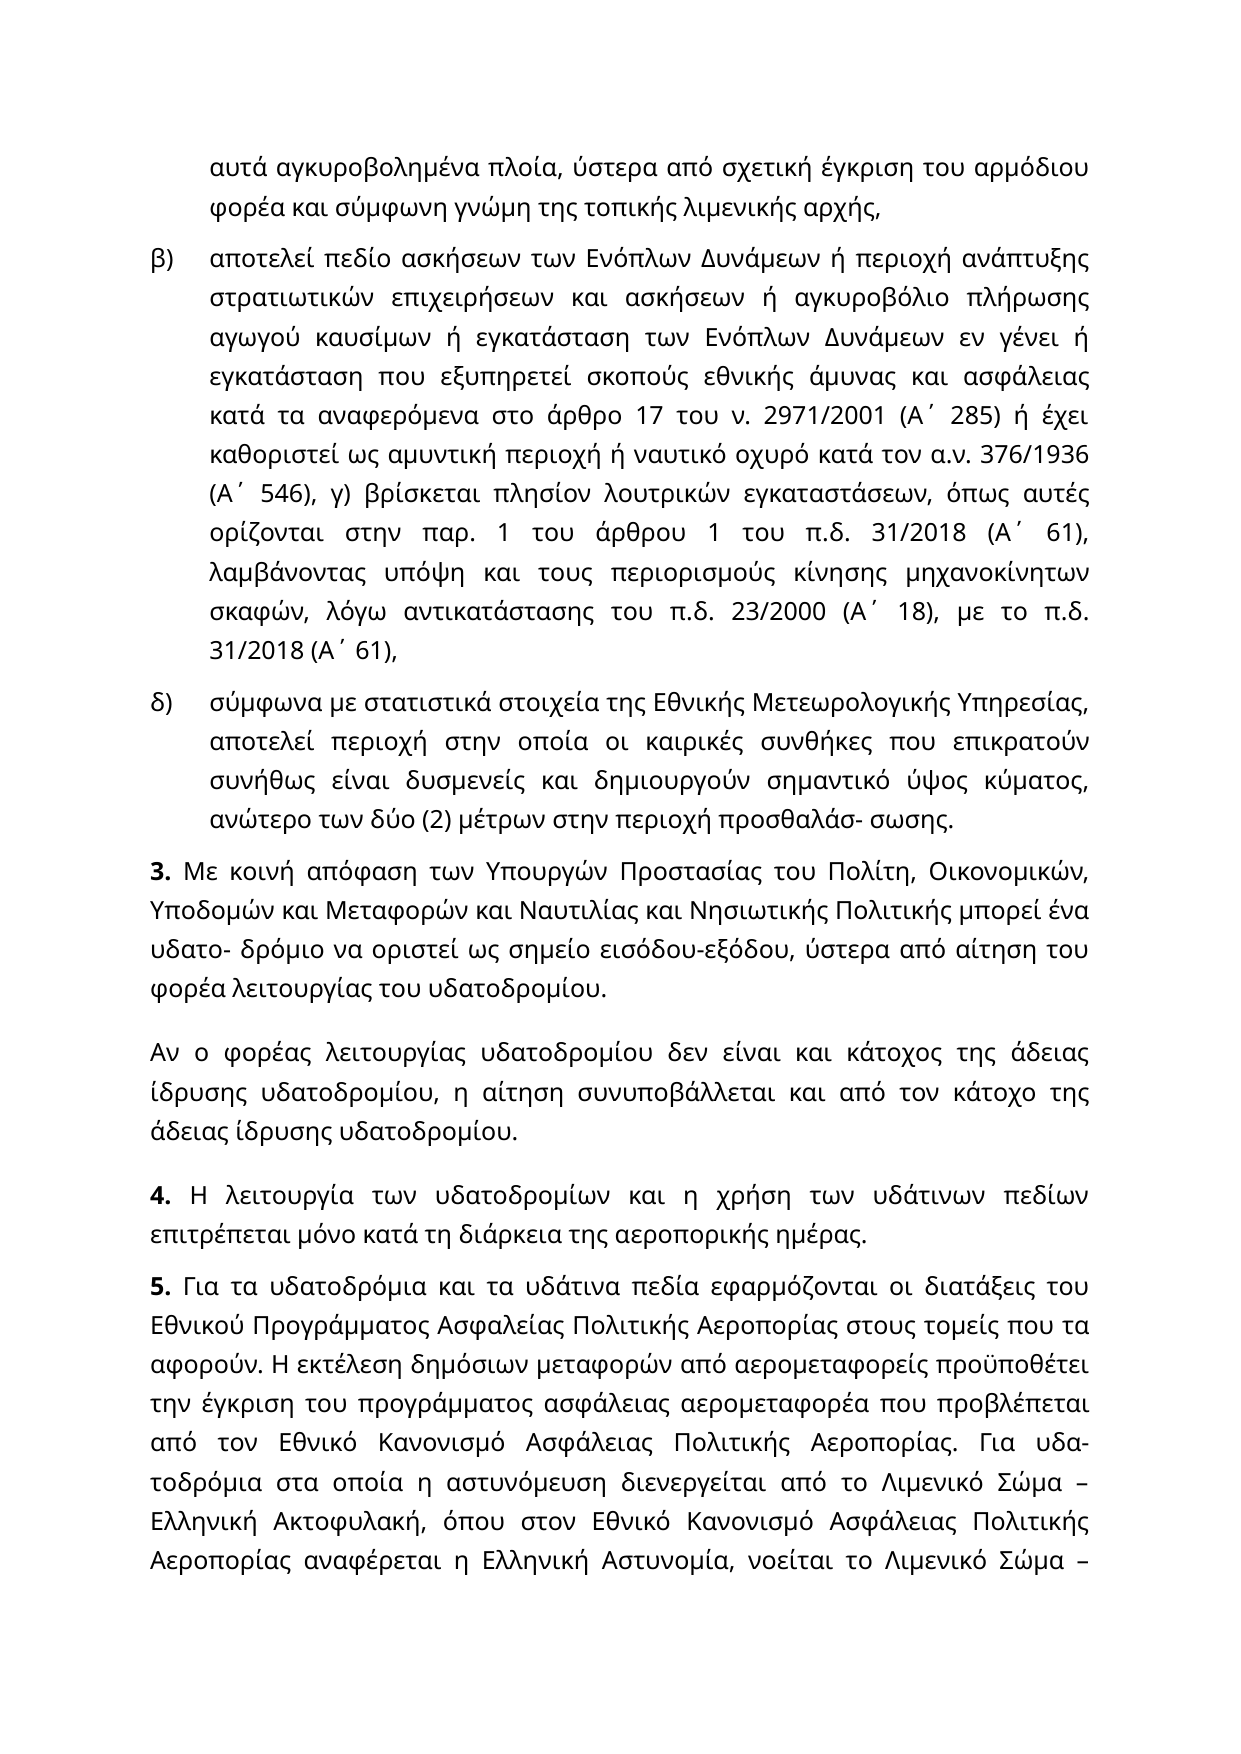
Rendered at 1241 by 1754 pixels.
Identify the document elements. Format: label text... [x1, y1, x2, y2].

text 5. Για τα υδατοδρόμια και τα υδάτινα πεδία εφαρμόζονται οι διατάξεις του Εθνικού Προγράμματος Ασφαλείας Πολιτικής Αεροπορίας στους τομείς που τα αφορούν. Η εκτέλεση δημόσιων μεταφορών από αερομεταφορείς προϋποθέτει την έγκριση του προγράμματος ασφάλειας αερομεταφορέα που προβλέπεται από τον Εθνικό Κανονισμό Ασφάλειας Πολιτικής Αεροπορίας. Για υδα- τοδρόμια στα οποία η αστυνόμευση διενεργείται από το Λιμενικό Σώμα – Ελληνική Ακτοφυλακή, όπου στον Εθνικό Κανονισμό Ασφάλειας Πολιτικής Αεροπορίας αναφέρεται η Ελληνική Αστυνομία, νοείται το Λιμενικό Σώμα – [150, 1268, 1090, 1577]
list β) αποτελεί πεδίο ασκήσεων των Ενόπλων Δυνάμεων ή περιοχή ανάπτυξης στρατιωτικών επιχειρήσεων και ασκήσεων ή αγκυροβόλιο πλήρωσης αγωγού καυσίμων ή εγκατάσταση των Ενόπλων Δυνάμεων εν γένει ή εγκατάσταση που εξυπηρετεί σκοπούς εθνικής άμυνας και ασφάλειας κατά τα αναφερόμενα στο άρθρο 17 του ν. 2971/2001 (Α΄ 285) ή έχει καθοριστεί ως αμυντική περιοχή ή ναυτικό οχυρό κατά τον α.ν. 376/1936 (Α΄ 546), γ) βρίσκεται πλησίον λουτρικών εγκαταστάσεων, όπως αυτές ορίζονται στην παρ. 1 του άρθρου 1 του π.δ. 31/2018 (Α΄ 61), λαμβάνοντας υπόψη και τους περιορισμούς κίνησης μηχανοκίνητων σκαφών, λόγω αντικατάστασης του π.δ. 23/2000 (Α΄ 18), με το π.δ. 31/2018 (Α΄ 61), [150, 241, 1090, 667]
text 3. Με κοινή απόφαση των Υπουργών Προστασίας του Πολίτη, Οικονομικών, Υποδομών και Μεταφορών και Ναυτιλίας και Νησιωτικής Πολιτικής μπορεί ένα υδατο- δρόμιο να οριστεί ως σημείο εισόδου-εξόδου, ύστερα από αίτηση του φορέα λειτουργίας του υδατοδρομίου. [150, 853, 1090, 1005]
list δ) σύμφωνα με στατιστικά στοιχεία της Εθνικής Μετεωρολογικής Υπηρεσίας, αποτελεί περιοχή στην οποία οι καιρικές συνθήκες που επικρατούν συνήθως είναι δυσμενείς και δημιουργούν σημαντικό ύψος κύματος, ανώτερο των δύο (2) μέτρων στην περιοχή προσθαλάσ- σωσης. [150, 684, 1090, 836]
text 4. Η λειτουργία των υδατοδρομίων και η χρήση των υδάτινων πεδίων επιτρέπεται μόνο κατά τη διάρκεια της αεροπορικής ημέρας. [150, 1177, 1090, 1251]
text Αν ο φορέας λειτουργίας υδατοδρομίου δεν είναι και κάτοχος της άδειας ίδρυσης υδατοδρομίου, η αίτηση συνυποβάλλεται και από τον κάτοχο της άδειας ίδρυσης υδατοδρομίου. [150, 1035, 1090, 1147]
list αυτά αγκυροβολημένα πλοία, ύστερα από σχετική έγκριση του αρμόδιου φορέα και σύμφωνη γνώμη της τοπικής λιμενικής αρχής, [150, 150, 1090, 223]
